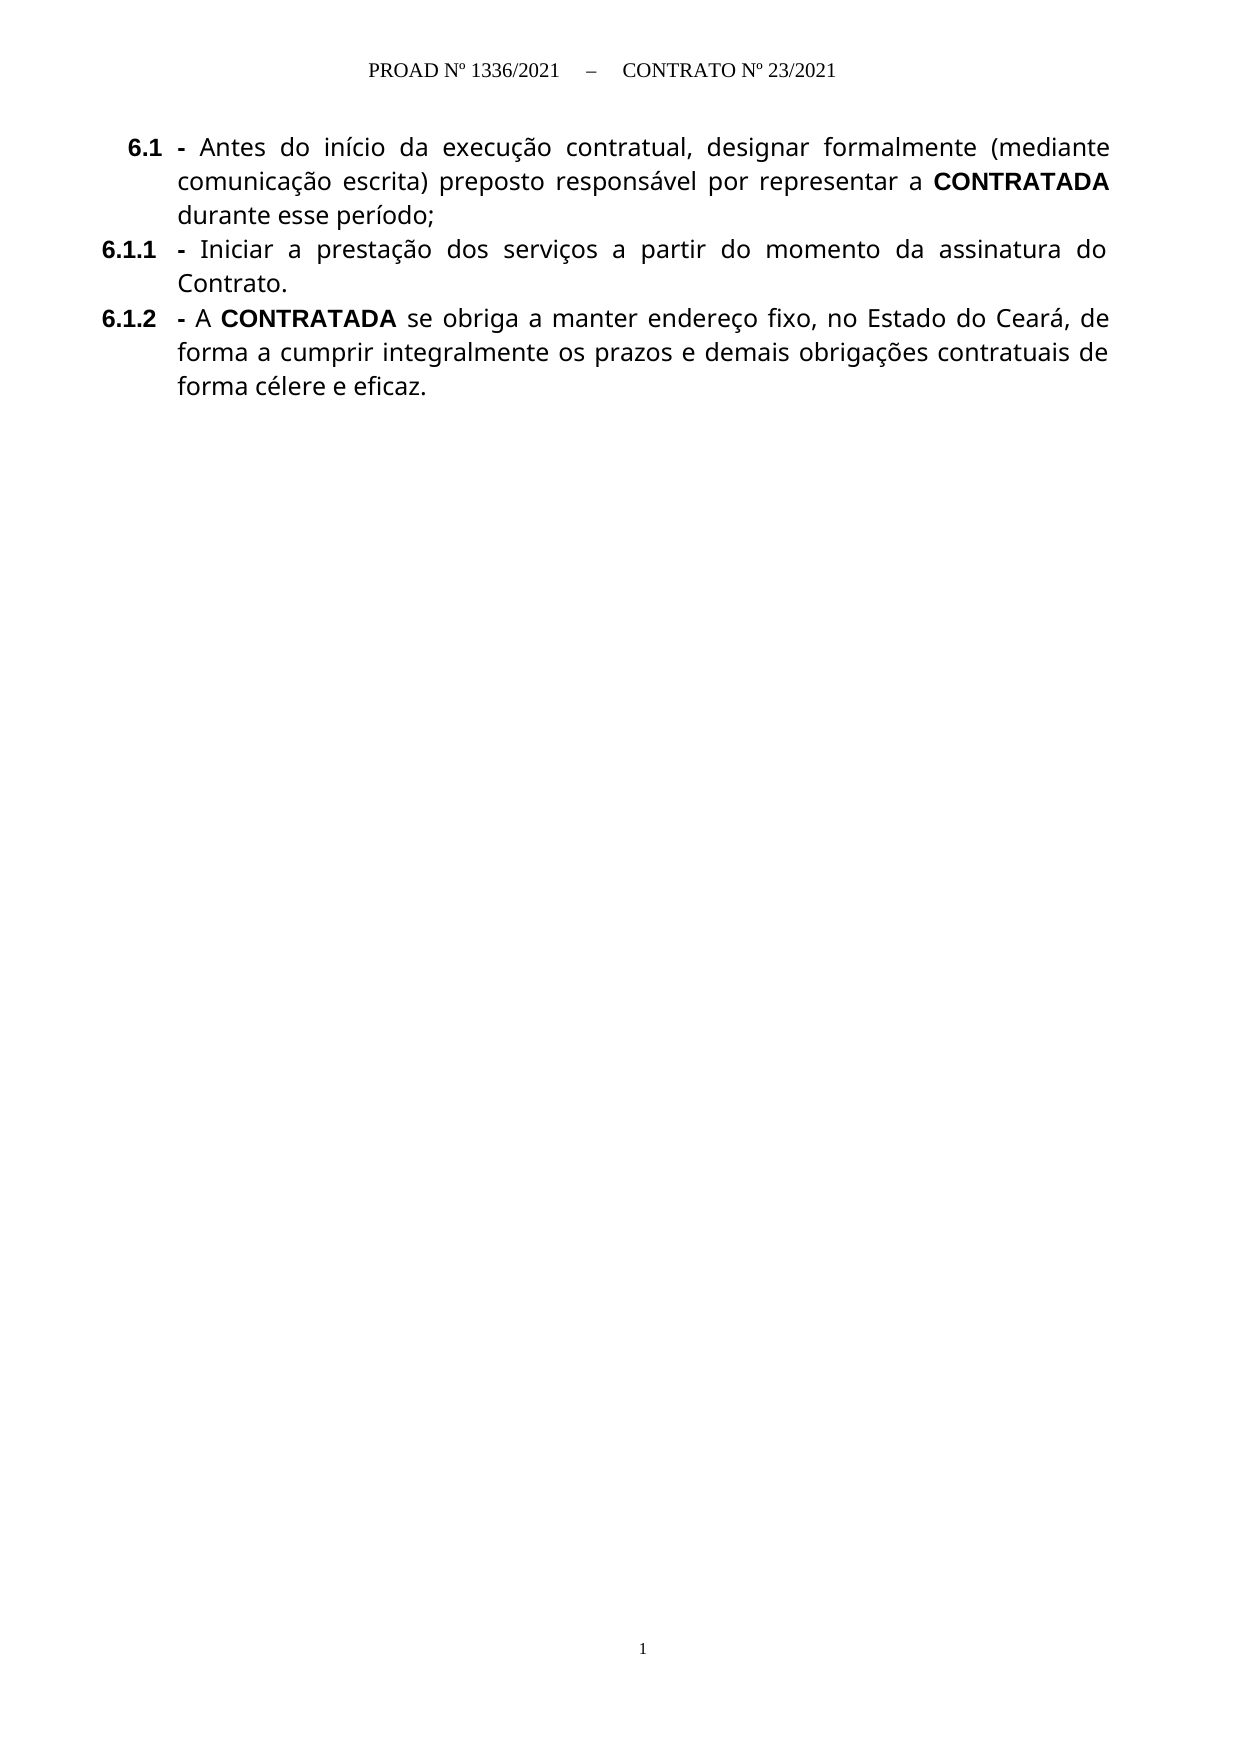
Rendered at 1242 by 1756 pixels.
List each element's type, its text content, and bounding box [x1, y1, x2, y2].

list - Antes do início da execução contratual, designar formalmente (mediante comunicação escrita) preposto responsável por representar a CONTRATADA durante esse período; [146, 130, 1110, 232]
list - A CONTRATADA se obriga a manter endereço fixo, no Estado do Ceará, de forma a cumprir integralmente os prazos e demais obrigações contratuais de forma célere e eficaz. [146, 300, 1109, 402]
list - Iniciar a prestação dos serviços a partir do momento da assinatura do Contrato. [146, 232, 1108, 300]
